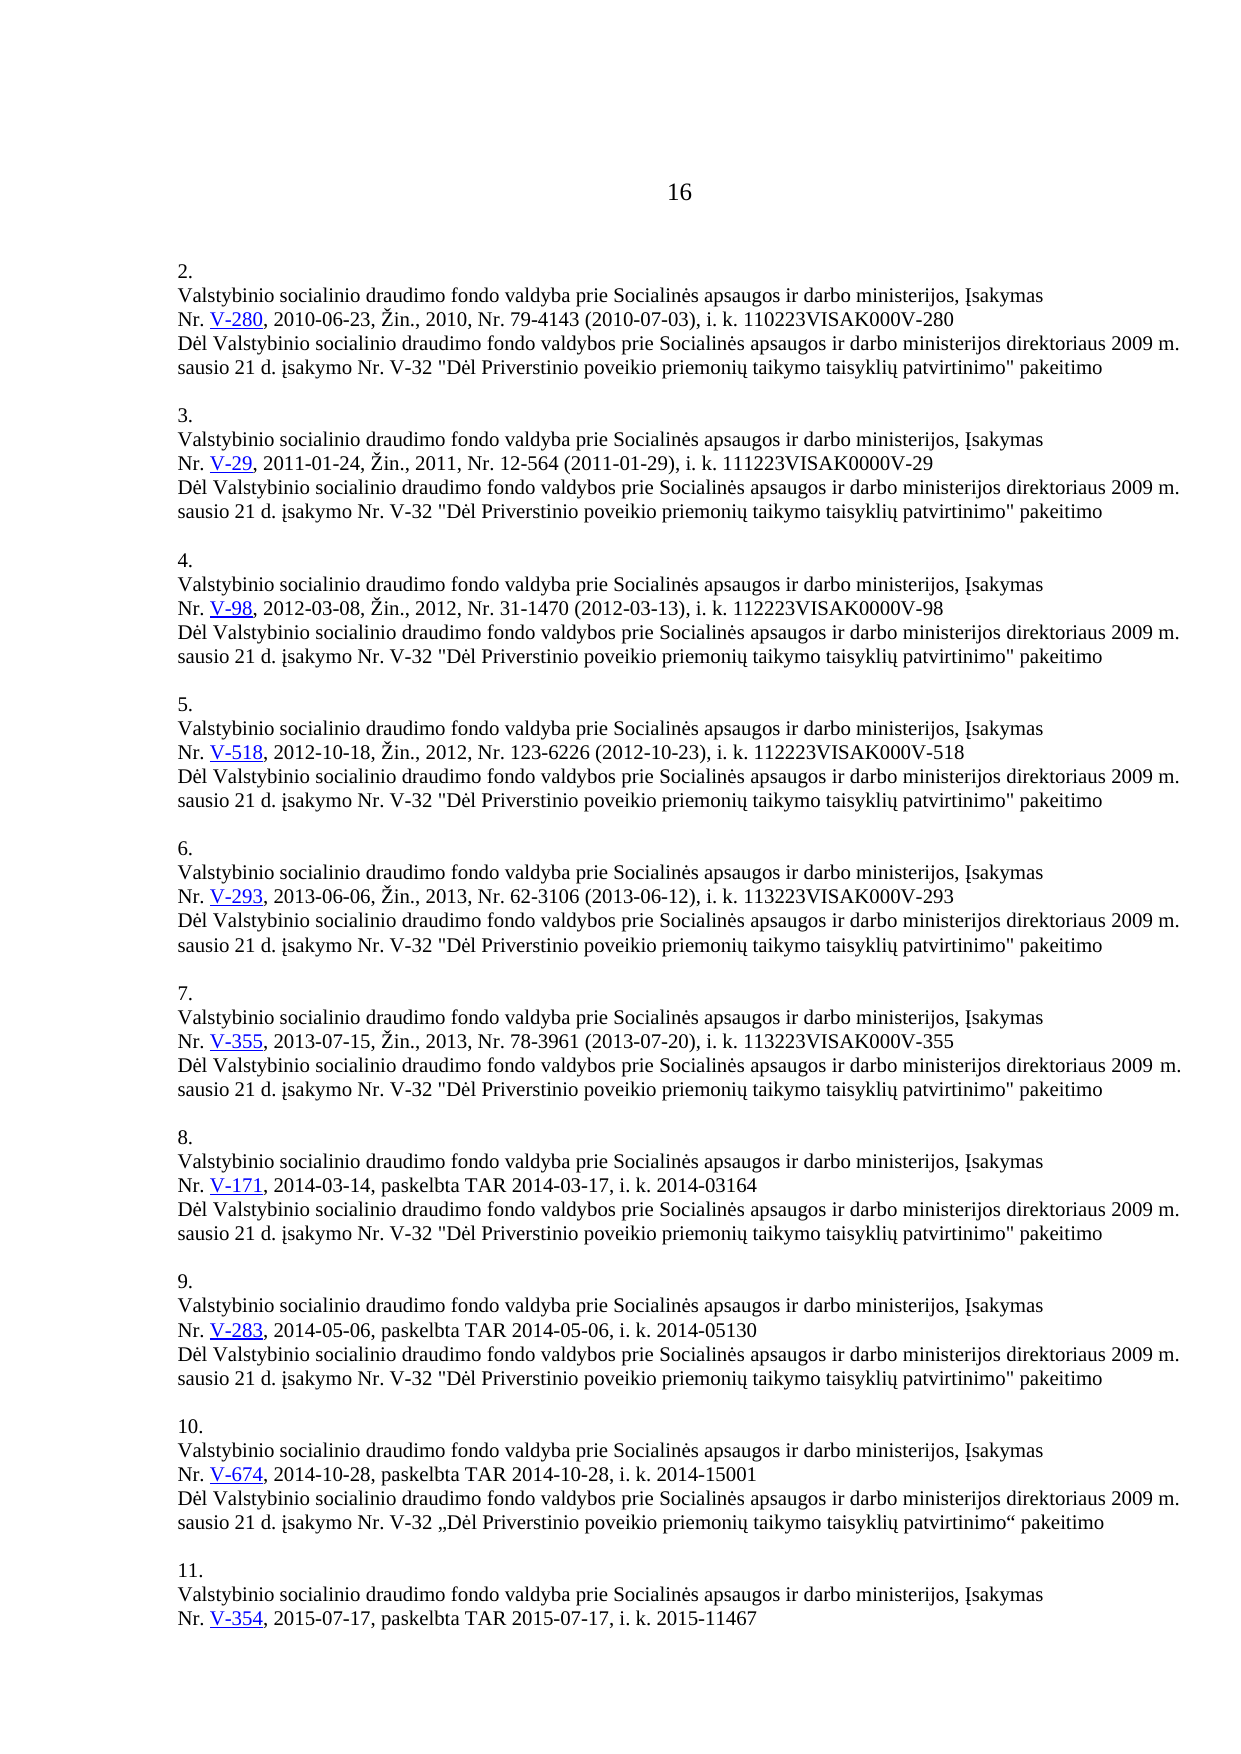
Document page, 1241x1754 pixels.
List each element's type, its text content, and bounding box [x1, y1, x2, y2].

text 10. [177, 1414, 1181, 1438]
text Valstybinio socialinio draudimo fondo valdyba prie Socialinės apsaugos ir darbo ministerijos, Įsakymas [177, 716, 1181, 740]
text Nr. V-518, 2012-10-18, Žin., 2012, Nr. 123-6226 (2012-10-23), i. k. 112223VISAK000V-518 [177, 740, 1181, 764]
text Valstybinio socialinio draudimo fondo valdyba prie Socialinės apsaugos ir darbo ministerijos, Įsakymas [177, 427, 1181, 451]
text Valstybinio socialinio draudimo fondo valdyba prie Socialinės apsaugos ir darbo ministerijos, Įsakymas [177, 1293, 1181, 1317]
text Nr. V-29, 2011-01-24, Žin., 2011, Nr. 12-564 (2011-01-29), i. k. 111223VISAK0000V-29 [177, 451, 1181, 475]
text 3. [177, 403, 1181, 427]
text Valstybinio socialinio draudimo fondo valdyba prie Socialinės apsaugos ir darbo ministerijos, Įsakymas [177, 1005, 1181, 1029]
text Dėl Valstybinio socialinio draudimo fondo valdybos prie Socialinės apsaugos ir darbo ministerijos direktoriaus 2009 m. sausio 21 d. įsakymo Nr. V-32 "Dėl Priverstinio poveikio priemonių taikymo taisyklių patvirtinimo" pakeitimo [177, 1197, 1181, 1245]
text 11. [177, 1558, 1181, 1582]
text 6. [177, 836, 1181, 860]
text Valstybinio socialinio draudimo fondo valdyba prie Socialinės apsaugos ir darbo ministerijos, Įsakymas [177, 1582, 1181, 1606]
text Dėl Valstybinio socialinio draudimo fondo valdybos prie Socialinės apsaugos ir darbo ministerijos direktoriaus 2009 m. sausio 21 d. įsakymo Nr. V-32 "Dėl Priverstinio poveikio priemonių taikymo taisyklių patvirtinimo" pakeitimo [177, 1342, 1181, 1390]
text Nr. V-355, 2013-07-15, Žin., 2013, Nr. 78-3961 (2013-07-20), i. k. 113223VISAK000V-355 [177, 1029, 1181, 1053]
text Valstybinio socialinio draudimo fondo valdyba prie Socialinės apsaugos ir darbo ministerijos, Įsakymas [177, 860, 1181, 884]
text Dėl Valstybinio socialinio draudimo fondo valdybos prie Socialinės apsaugos ir darbo ministerijos direktoriaus 2009 m. sausio 21 d. įsakymo Nr. V-32 "Dėl Priverstinio poveikio priemonių taikymo taisyklių patvirtinimo" pakeitimo [177, 908, 1181, 957]
text 4. [177, 547, 1181, 572]
text Valstybinio socialinio draudimo fondo valdyba prie Socialinės apsaugos ir darbo ministerijos, Įsakymas [177, 1149, 1181, 1173]
text Dėl Valstybinio socialinio draudimo fondo valdybos prie Socialinės apsaugos ir darbo ministerijos direktoriaus 2009 m. sausio 21 d. įsakymo Nr. V-32 "Dėl Priverstinio poveikio priemonių taikymo taisyklių patvirtinimo" pakeitimo [177, 331, 1181, 379]
text Nr. V-280, 2010-06-23, Žin., 2010, Nr. 79-4143 (2010-07-03), i. k. 110223VISAK000V-280 [177, 307, 1181, 331]
text 5. [177, 692, 1181, 716]
text 7. [177, 981, 1181, 1005]
text Valstybinio socialinio draudimo fondo valdyba prie Socialinės apsaugos ir darbo ministerijos, Įsakymas [177, 283, 1181, 307]
text Nr. V-98, 2012-03-08, Žin., 2012, Nr. 31-1470 (2012-03-13), i. k. 112223VISAK0000V-98 [177, 596, 1181, 620]
text Nr. V-283, 2014-05-06, paskelbta TAR 2014-05-06, i. k. 2014-05130 [177, 1317, 1181, 1342]
text Nr. V-354, 2015-07-17, paskelbta TAR 2015-07-17, i. k. 2015-11467 [177, 1606, 1181, 1630]
text 8. [177, 1125, 1181, 1149]
text Dėl Valstybinio socialinio draudimo fondo valdybos prie Socialinės apsaugos ir darbo ministerijos direktoriaus 2009 m. sausio 21 d. įsakymo Nr. V-32 „Dėl Priverstinio poveikio priemonių taikymo taisyklių patvirtinimo“ pakeitimo [177, 1486, 1181, 1534]
text Nr. V-293, 2013-06-06, Žin., 2013, Nr. 62-3106 (2013-06-12), i. k. 113223VISAK000V-293 [177, 884, 1181, 908]
text 2. [177, 259, 1181, 283]
text 9. [177, 1269, 1181, 1293]
text Valstybinio socialinio draudimo fondo valdyba prie Socialinės apsaugos ir darbo ministerijos, Įsakymas [177, 1438, 1181, 1462]
text Dėl Valstybinio socialinio draudimo fondo valdybos prie Socialinės apsaugos ir darbo ministerijos direktoriaus 2009 m. sausio 21 d. įsakymo Nr. V-32 "Dėl Priverstinio poveikio priemonių taikymo taisyklių patvirtinimo" pakeitimo [177, 764, 1181, 812]
text Dėl Valstybinio socialinio draudimo fondo valdybos prie Socialinės apsaugos ir darbo ministerijos direktoriaus 2009 m. sausio 21 d. įsakymo Nr. V-32 "Dėl Priverstinio poveikio priemonių taikymo taisyklių patvirtinimo" pakeitimo [177, 1053, 1181, 1101]
text Valstybinio socialinio draudimo fondo valdyba prie Socialinės apsaugos ir darbo ministerijos, Įsakymas [177, 572, 1181, 596]
text Nr. V-674, 2014-10-28, paskelbta TAR 2014-10-28, i. k. 2014-15001 [177, 1462, 1181, 1486]
text Dėl Valstybinio socialinio draudimo fondo valdybos prie Socialinės apsaugos ir darbo ministerijos direktoriaus 2009 m. sausio 21 d. įsakymo Nr. V-32 "Dėl Priverstinio poveikio priemonių taikymo taisyklių patvirtinimo" pakeitimo [177, 620, 1181, 668]
text Nr. V-171, 2014-03-14, paskelbta TAR 2014-03-17, i. k. 2014-03164 [177, 1173, 1181, 1197]
text Dėl Valstybinio socialinio draudimo fondo valdybos prie Socialinės apsaugos ir darbo ministerijos direktoriaus 2009 m. sausio 21 d. įsakymo Nr. V-32 "Dėl Priverstinio poveikio priemonių taikymo taisyklių patvirtinimo" pakeitimo [177, 475, 1181, 523]
